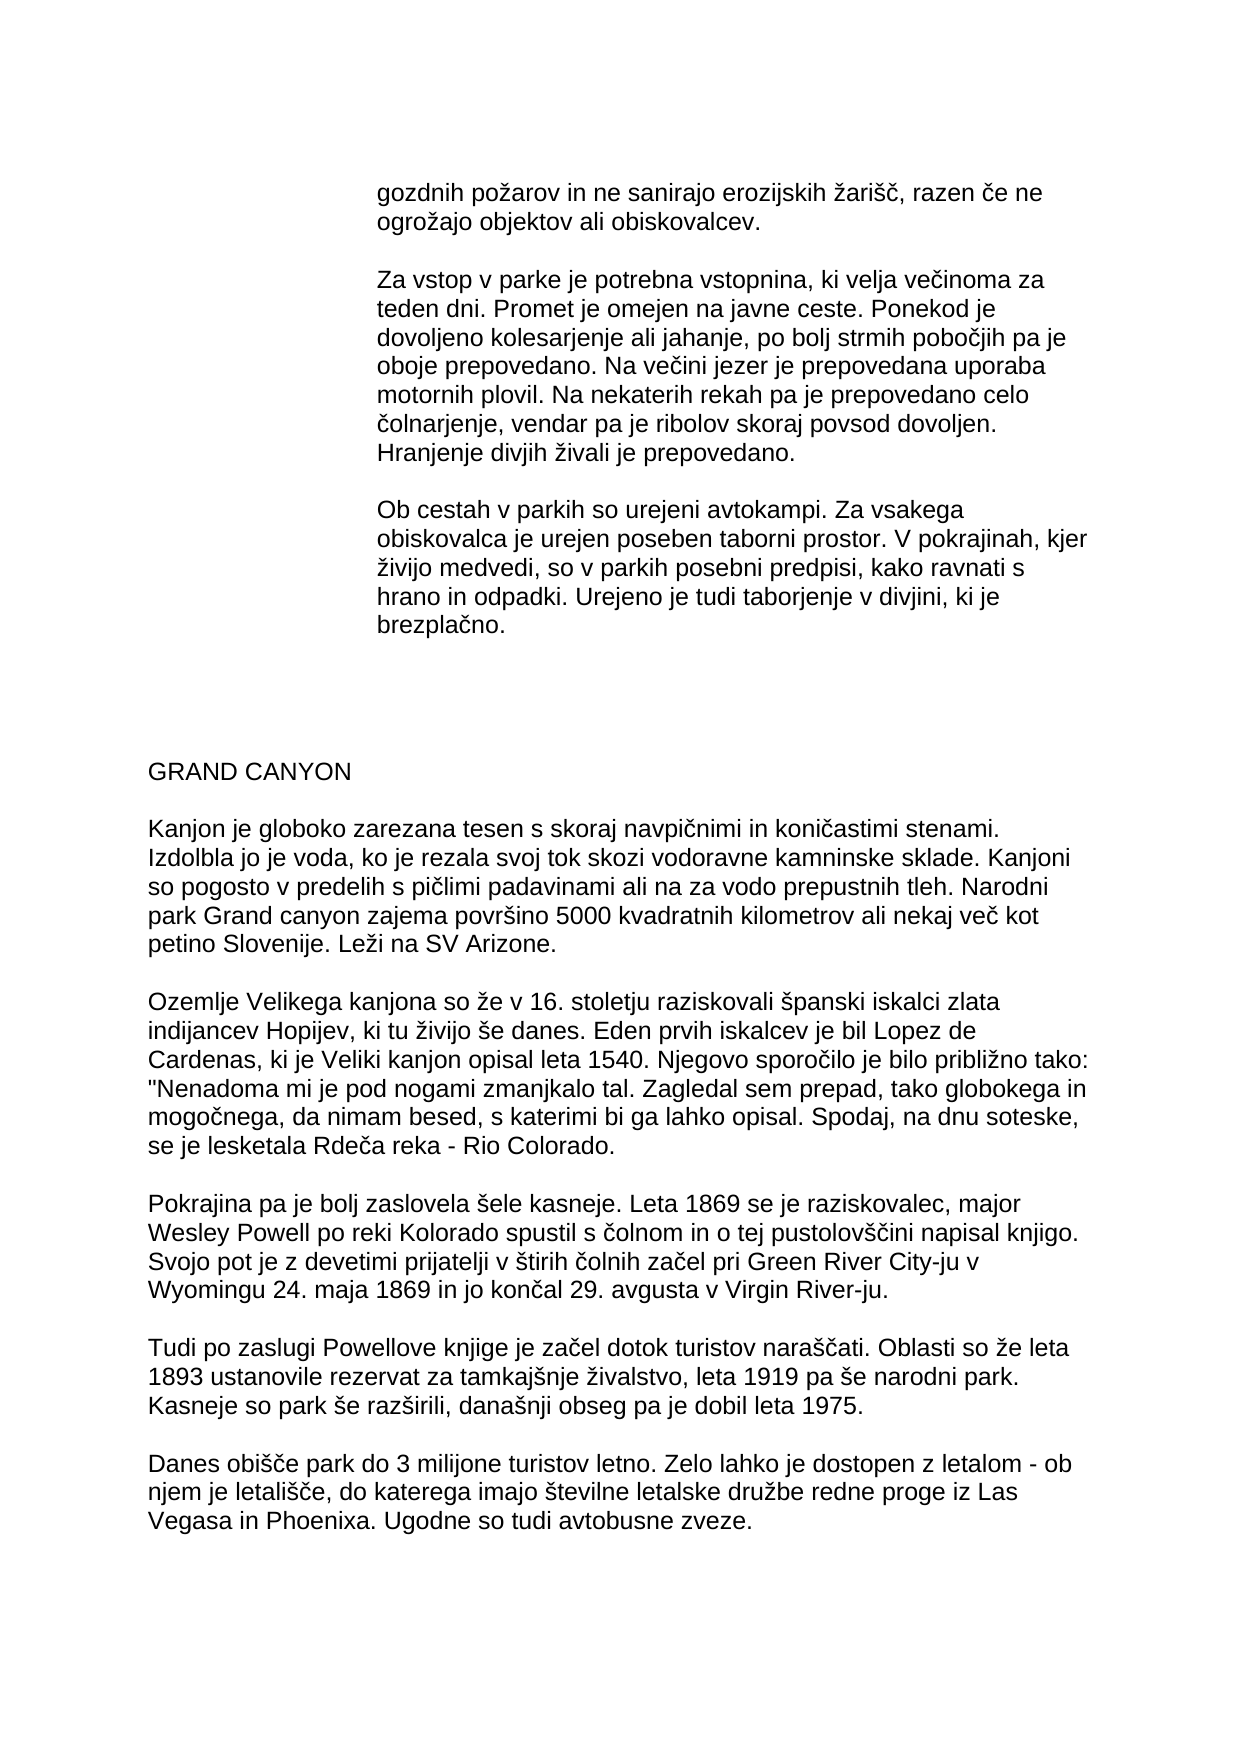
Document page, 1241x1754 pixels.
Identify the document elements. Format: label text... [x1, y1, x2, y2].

table_header gozdnih požarov in ne sanirajo erozijskih žarišč, razen če ne ogrožajo objektov ali obiskovalcev. Za vstop v parke je potrebna vstopnina, ki velja večinoma za teden dni. Promet je omejen na javne ceste. Ponekod je dovoljeno kolesarjenje ali jahanje, po bolj strmih pobočjih pa je oboje prepovedano. Na večini jezer je prepovedana uporaba motornih plovil. Na nekaterih rekah pa je prepovedano celo čolnarjenje, vendar pa je ribolov skoraj povsod dovoljen. Hranjenje divjih živali je prepovedano. Ob cestah v parkih so urejeni avtokampi. Za vsakega obiskovalca je urejen poseben taborni prostor. V pokrajinah, kjer živijo medvedi, so v parkih posebni predpisi, kako ravnati s hrano in odpadki. Urejeno je tudi taborjenje v divjini, ki je brezplačno. [375, 148, 1091, 670]
table_header [146, 148, 375, 670]
text Danes obišče park do 3 milijone turistov letno. Zelo lahko je dostopen z letalom - ob njem je letališče, do katerega imajo številne letalske družbe redne proge iz Las Vegasa in Phoenixa. Ugodne so tudi avtobusne zveze. [148, 1449, 1093, 1535]
text Pokrajina pa je bolj zaslovela šele kasneje. Leta 1869 se je raziskovalec, major Wesley Powell po reki Kolorado spustil s čolnom in o tej pustolovščini napisal knjigo. Svojo pot je z devetimi prijatelji v štirih čolnih začel pri Green River City-ju v Wyomingu 24. maja 1869 in jo končal 29. avgusta v Virgin River-ju. [148, 1189, 1093, 1304]
text Ozemlje Velikega kanjona so že v 16. stoletju raziskovali španski iskalci zlata indijancev Hopijev, ki tu živijo še danes. Eden prvih iskalcev je bil Lopez de Cardenas, ki je Veliki kanjon opisal leta 1540. Njegovo sporočilo je bilo približno tako: "Nenadoma mi je pod nogami zmanjkalo tal. Zagledal sem prepad, tako globokega in mogočnega, da nimam besed, s katerimi bi ga lahko opisal. Spodaj, na dnu soteske, se je lesketala Rdeča reka - Rio Colorado. [148, 987, 1093, 1160]
text GRAND CANYON [148, 757, 1093, 785]
text Tudi po zaslugi Powellove knjige je začel dotok turistov naraščati. Oblasti so že leta 1893 ustanovile rezervat za tamkajšnje živalstvo, leta 1919 pa še narodni park. Kasneje so park še razširili, današnji obseg pa je dobil leta 1975. [148, 1333, 1093, 1419]
text Kanjon je globoko zarezana tesen s skoraj navpičnimi in koničastimi stenami. Izdolbla jo je voda, ko je rezala svoj tok skozi vodoravne kamninske sklade. Kanjoni so pogosto v predelih s pičlimi padavinami ali na za vodo prepustnih tleh. Narodni park Grand canyon zajema površino 5000 kvadratnih kilometrov ali nekaj več kot petino Slovenije. Leži na SV Arizone. [148, 814, 1093, 958]
